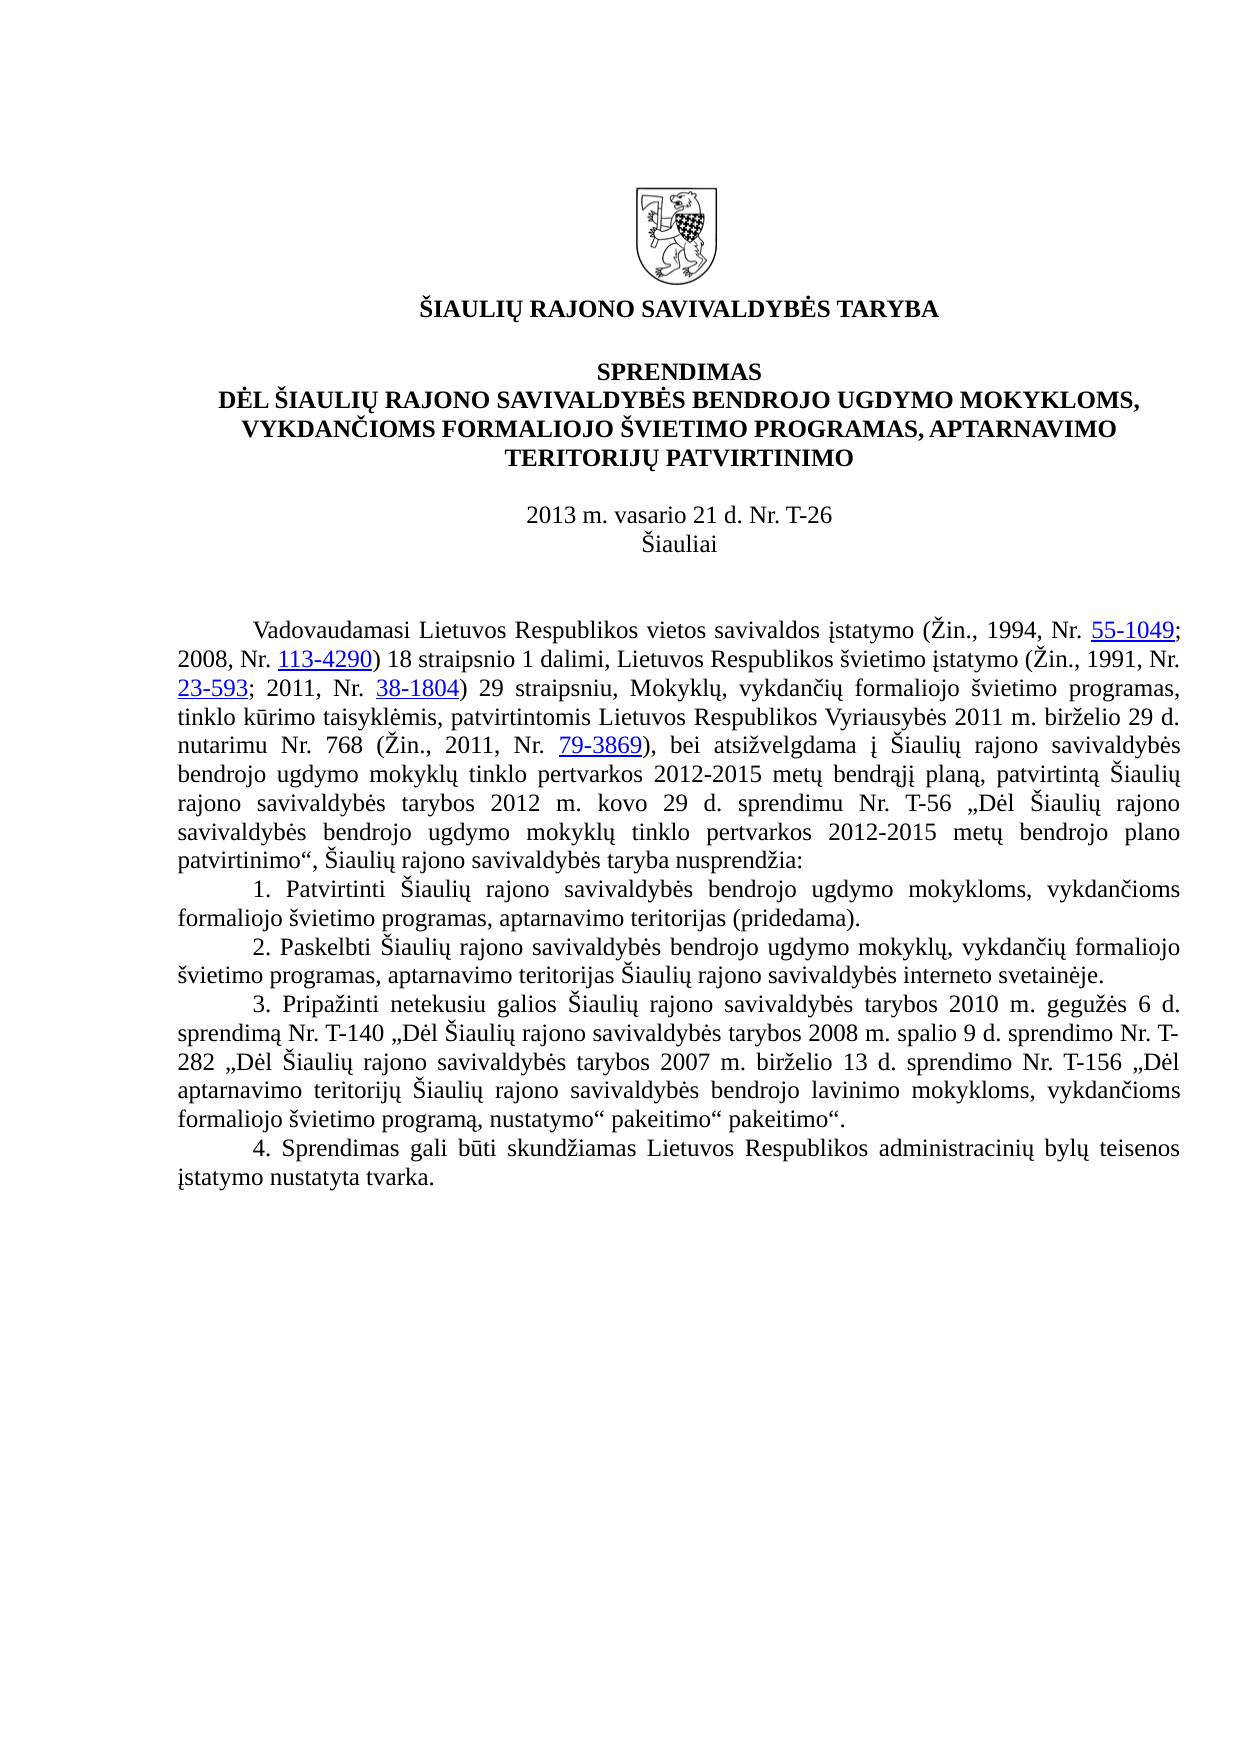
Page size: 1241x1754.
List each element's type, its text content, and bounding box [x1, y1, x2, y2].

text 3. Pripažinti netekusiu galios Šiaulių rajono savivaldybės tarybos 2010 m. gegužės 6 d. sprendimą Nr. T-140 „Dėl Šiaulių rajono savivaldybės tarybos 2008 m. spalio 9 d. sprendimo Nr. T-282 „Dėl Šiaulių rajono savivaldybės tarybos 2007 m. birželio 13 d. sprendimo Nr. T-156 „Dėl aptarnavimo teritorijų Šiaulių rajono savivaldybės bendrojo lavinimo mokykloms, vykdančioms formaliojo švietimo programą, nustatymo“ pakeitimo“ pakeitimo“. [177, 989, 1181, 1133]
text 1. Patvirtinti Šiaulių rajono savivaldybės bendrojo ugdymo mokykloms, vykdančioms formaliojo švietimo programas, aptarnavimo teritorijas (pridedama). [177, 874, 1181, 932]
text 2. Paskelbti Šiaulių rajono savivaldybės bendrojo ugdymo mokyklų, vykdančių formaliojo švietimo programas, aptarnavimo teritorijas Šiaulių rajono savivaldybės interneto svetainėje. [177, 932, 1181, 989]
text Vadovaudamasi Lietuvos Respublikos vietos savivaldos įstatymo (Žin., 1994, Nr. 55-1049; 2008, Nr. 113-4290) 18 straipsnio 1 dalimi, Lietuvos Respublikos švietimo įstatymo (Žin., 1991, Nr. 23-593; 2011, Nr. 38-1804) 29 straipsniu, Mokyklų, vykdančių formaliojo švietimo programas, tinklo kūrimo taisyklėmis, patvirtintomis Lietuvos Respublikos Vyriausybės 2011 m. birželio 29 d. nutarimu Nr. 768 (Žin., 2011, Nr. 79-3869), bei atsižvelgdama į Šiaulių rajono savivaldybės bendrojo ugdymo mokyklų tinklo pertvarkos 2012-2015 metų bendrąjį planą, patvirtintą Šiaulių rajono savivaldybės tarybos 2012 m. kovo 29 d. sprendimu Nr. T-56 „Dėl Šiaulių rajono savivaldybės bendrojo ugdymo mokyklų tinklo pertvarkos 2012-2015 metų bendrojo plano patvirtinimo“, Šiaulių rajono savivaldybės taryba nusprendžia: [177, 615, 1181, 874]
text SPRENDIMAS [177, 357, 1181, 385]
text DĖL ŠIAULIŲ RAJONO SAVIVALDYBĖS BENDROJO UGDYMO MOKYKLOMS, VYKDANČIOMS FORMALIOJO ŠVIETIMO PROGRAMAS, APTARNAVIMO TERITORIJŲ PATVIRTINIMO [177, 385, 1181, 472]
text Šiauliai [177, 529, 1181, 558]
text 2013 m. vasario 21 d. Nr. T-26 [177, 500, 1181, 529]
text 4. Sprendimas gali būti skundžiamas Lietuvos Respublikos administracinių bylų teisenos įstatymo nustatyta tvarka. [177, 1133, 1181, 1190]
text ŠIAULIŲ RAJONO SAVIVALDYBĖS TARYBA [177, 294, 1181, 323]
